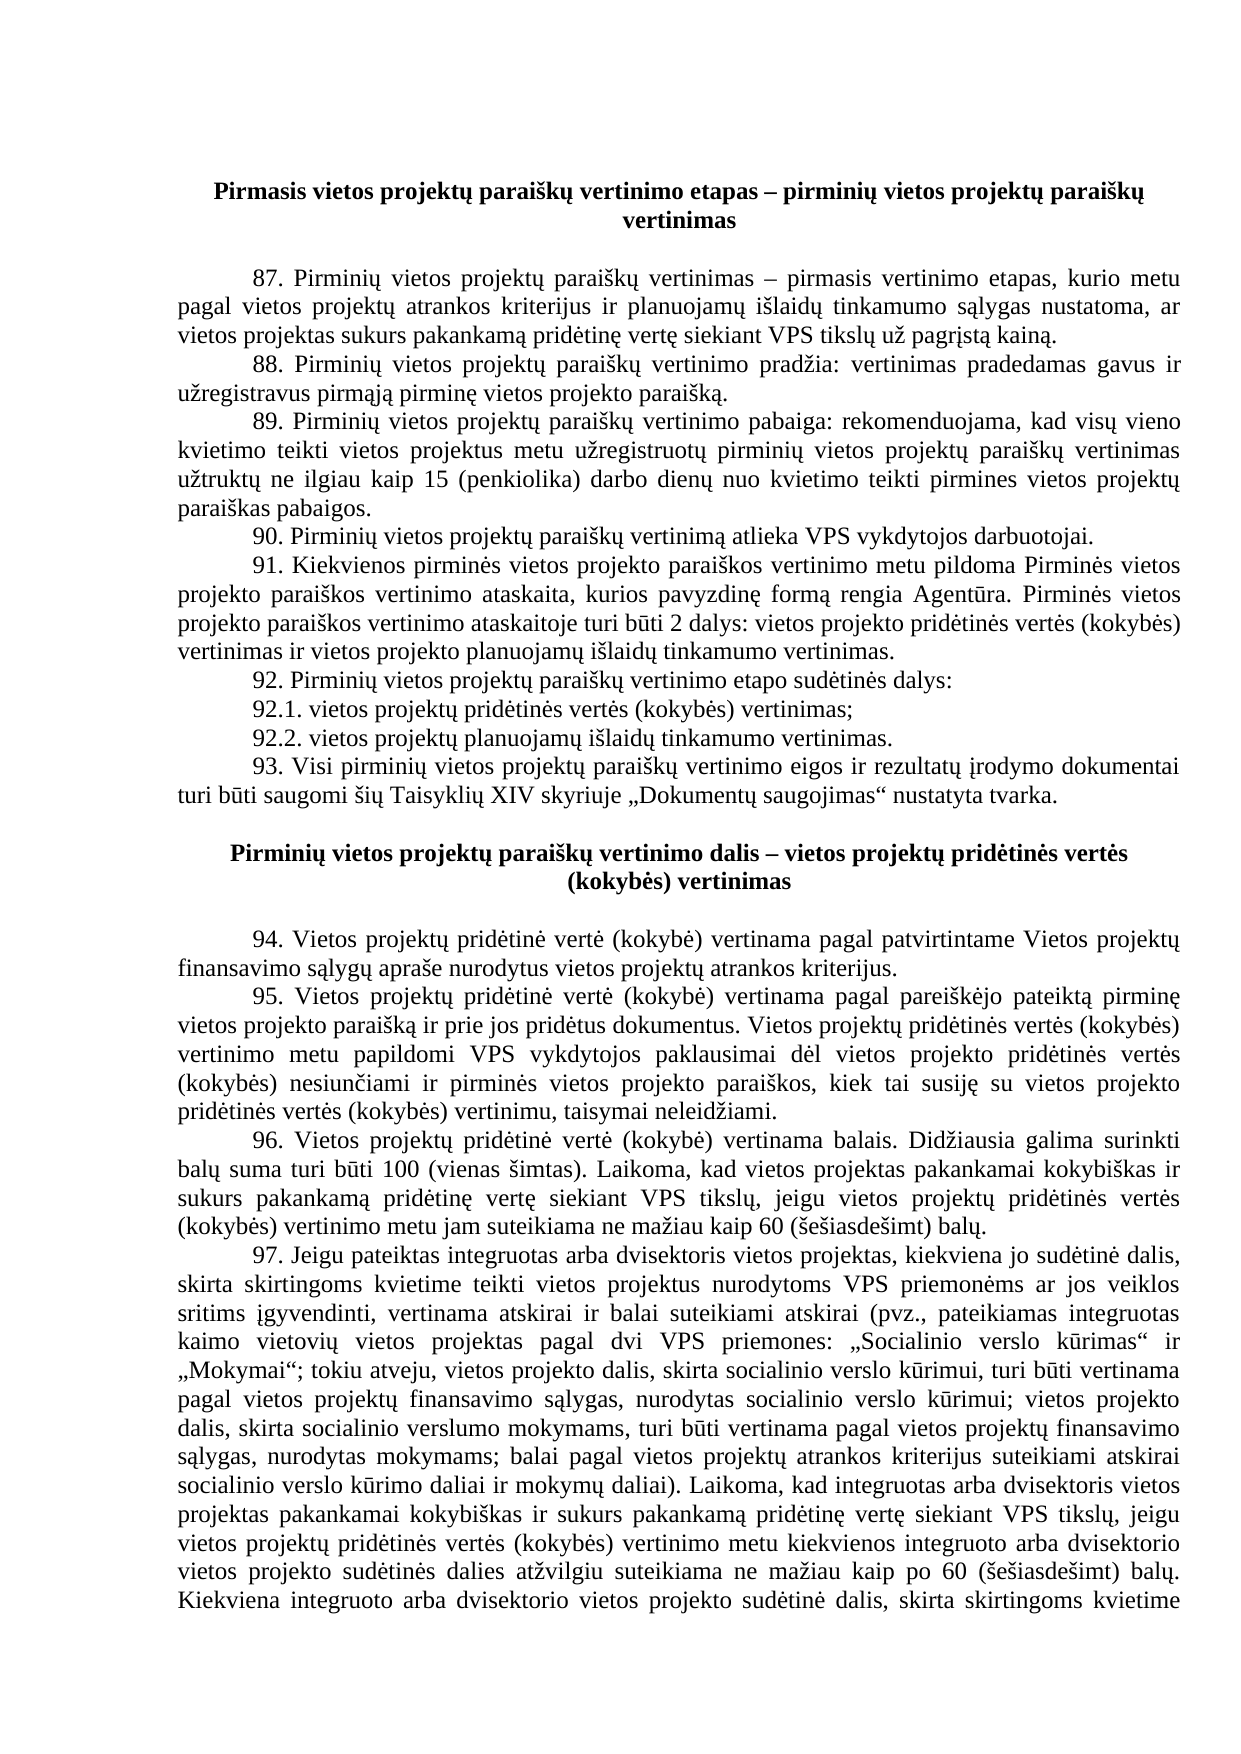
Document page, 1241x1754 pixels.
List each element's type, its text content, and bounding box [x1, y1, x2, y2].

text 93. Visi pirminių vietos projektų paraiškų vertinimo eigos ir rezultatų įrodymo dokumentai turi būti saugomi šių Taisyklių XIV skyriuje „Dokumentų saugojimas“ nustatyta tvarka. [177, 751, 1181, 809]
text Pirminių vietos projektų paraiškų vertinimo dalis – vietos projektų pridėtinės vertės (kokybės) vertinimas [177, 838, 1181, 895]
text 90. Pirminių vietos projektų paraiškų vertinimą atlieka VPS vykdytojos darbuotojai. [177, 521, 1181, 550]
text 91. Kiekvienos pirminės vietos projekto paraiškos vertinimo metu pildoma Pirminės vietos projekto paraiškos vertinimo ataskaita, kurios pavyzdinę formą rengia Agentūra. Pirminės vietos projekto paraiškos vertinimo ataskaitoje turi būti 2 dalys: vietos projekto pridėtinės vertės (kokybės) vertinimas ir vietos projekto planuojamų išlaidų tinkamumo vertinimas. [177, 550, 1181, 665]
text 89. Pirminių vietos projektų paraiškų vertinimo pabaiga: rekomenduojama, kad visų vieno kvietimo teikti vietos projektus metu užregistruotų pirminių vietos projektų paraiškų vertinimas užtruktų ne ilgiau kaip 15 (penkiolika) darbo dienų nuo kvietimo teikti pirmines vietos projektų paraiškas pabaigos. [177, 406, 1181, 521]
text 92.1. vietos projektų pridėtinės vertės (kokybės) vertinimas; [177, 694, 1181, 723]
text 88. Pirminių vietos projektų paraiškų vertinimo pradžia: vertinimas pradedamas gavus ir užregistravus pirmąją pirminę vietos projekto paraišką. [177, 349, 1181, 406]
text 92.2. vietos projektų planuojamų išlaidų tinkamumo vertinimas. [177, 723, 1181, 751]
text 97. Jeigu pateiktas integruotas arba dvisektoris vietos projektas, kiekviena jo sudėtinė dalis, skirta skirtingoms kvietime teikti vietos projektus nurodytoms VPS priemonėms ar jos veiklos sritims įgyvendinti, vertinama atskirai ir balai suteikiami atskirai (pvz., pateikiamas integruotas kaimo vietovių vietos projektas pagal dvi VPS priemones: „Socialinio verslo kūrimas“ ir „Mokymai“; tokiu atveju, vietos projekto dalis, skirta socialinio verslo kūrimui, turi būti vertinama pagal vietos projektų finansavimo sąlygas, nurodytas socialinio verslo kūrimui; vietos projekto dalis, skirta socialinio verslumo mokymams, turi būti vertinama pagal vietos projektų finansavimo sąlygas, nurodytas mokymams; balai pagal vietos projektų atrankos kriterijus suteikiami atskirai socialinio verslo kūrimo daliai ir mokymų daliai). Laikoma, kad integruotas arba dvisektoris vietos projektas pakankamai kokybiškas ir sukurs pakankamą pridėtinę vertę siekiant VPS tikslų, jeigu vietos projektų pridėtinės vertės (kokybės) vertinimo metu kiekvienos integruoto arba dvisektorio vietos projekto sudėtinės dalies atžvilgiu suteikiama ne mažiau kaip po 60 (šešiasdešimt) balų. Kiekviena integruoto arba dvisektorio vietos projekto sudėtinė dalis, skirta skirtingoms kvietime [177, 1240, 1181, 1614]
text 94. Vietos projektų pridėtinė vertė (kokybė) vertinama pagal patvirtintame Vietos projektų finansavimo sąlygų apraše nurodytus vietos projektų atrankos kriterijus. [177, 924, 1181, 981]
text 92. Pirminių vietos projektų paraiškų vertinimo etapo sudėtinės dalys: [177, 665, 1181, 694]
text Pirmasis vietos projektų paraiškų vertinimo etapas – pirminių vietos projektų paraiškų vertinimas [177, 176, 1181, 234]
text 95. Vietos projektų pridėtinė vertė (kokybė) vertinama pagal pareiškėjo pateiktą pirminę vietos projekto paraišką ir prie jos pridėtus dokumentus. Vietos projektų pridėtinės vertės (kokybės) vertinimo metu papildomi VPS vykdytojos paklausimai dėl vietos projekto pridėtinės vertės (kokybės) nesiunčiami ir pirminės vietos projekto paraiškos, kiek tai susiję su vietos projekto pridėtinės vertės (kokybės) vertinimu, taisymai neleidžiami. [177, 981, 1181, 1125]
text 87. Pirminių vietos projektų paraiškų vertinimas – pirmasis vertinimo etapas, kurio metu pagal vietos projektų atrankos kriterijus ir planuojamų išlaidų tinkamumo sąlygas nustatoma, ar vietos projektas sukurs pakankamą pridėtinę vertę siekiant VPS tikslų už pagrįstą kainą. [177, 263, 1181, 349]
text 96. Vietos projektų pridėtinė vertė (kokybė) vertinama balais. Didžiausia galima surinkti balų suma turi būti 100 (vienas šimtas). Laikoma, kad vietos projektas pakankamai kokybiškas ir sukurs pakankamą pridėtinę vertę siekiant VPS tikslų, jeigu vietos projektų pridėtinės vertės (kokybės) vertinimo metu jam suteikiama ne mažiau kaip 60 (šešiasdešimt) balų. [177, 1125, 1181, 1240]
